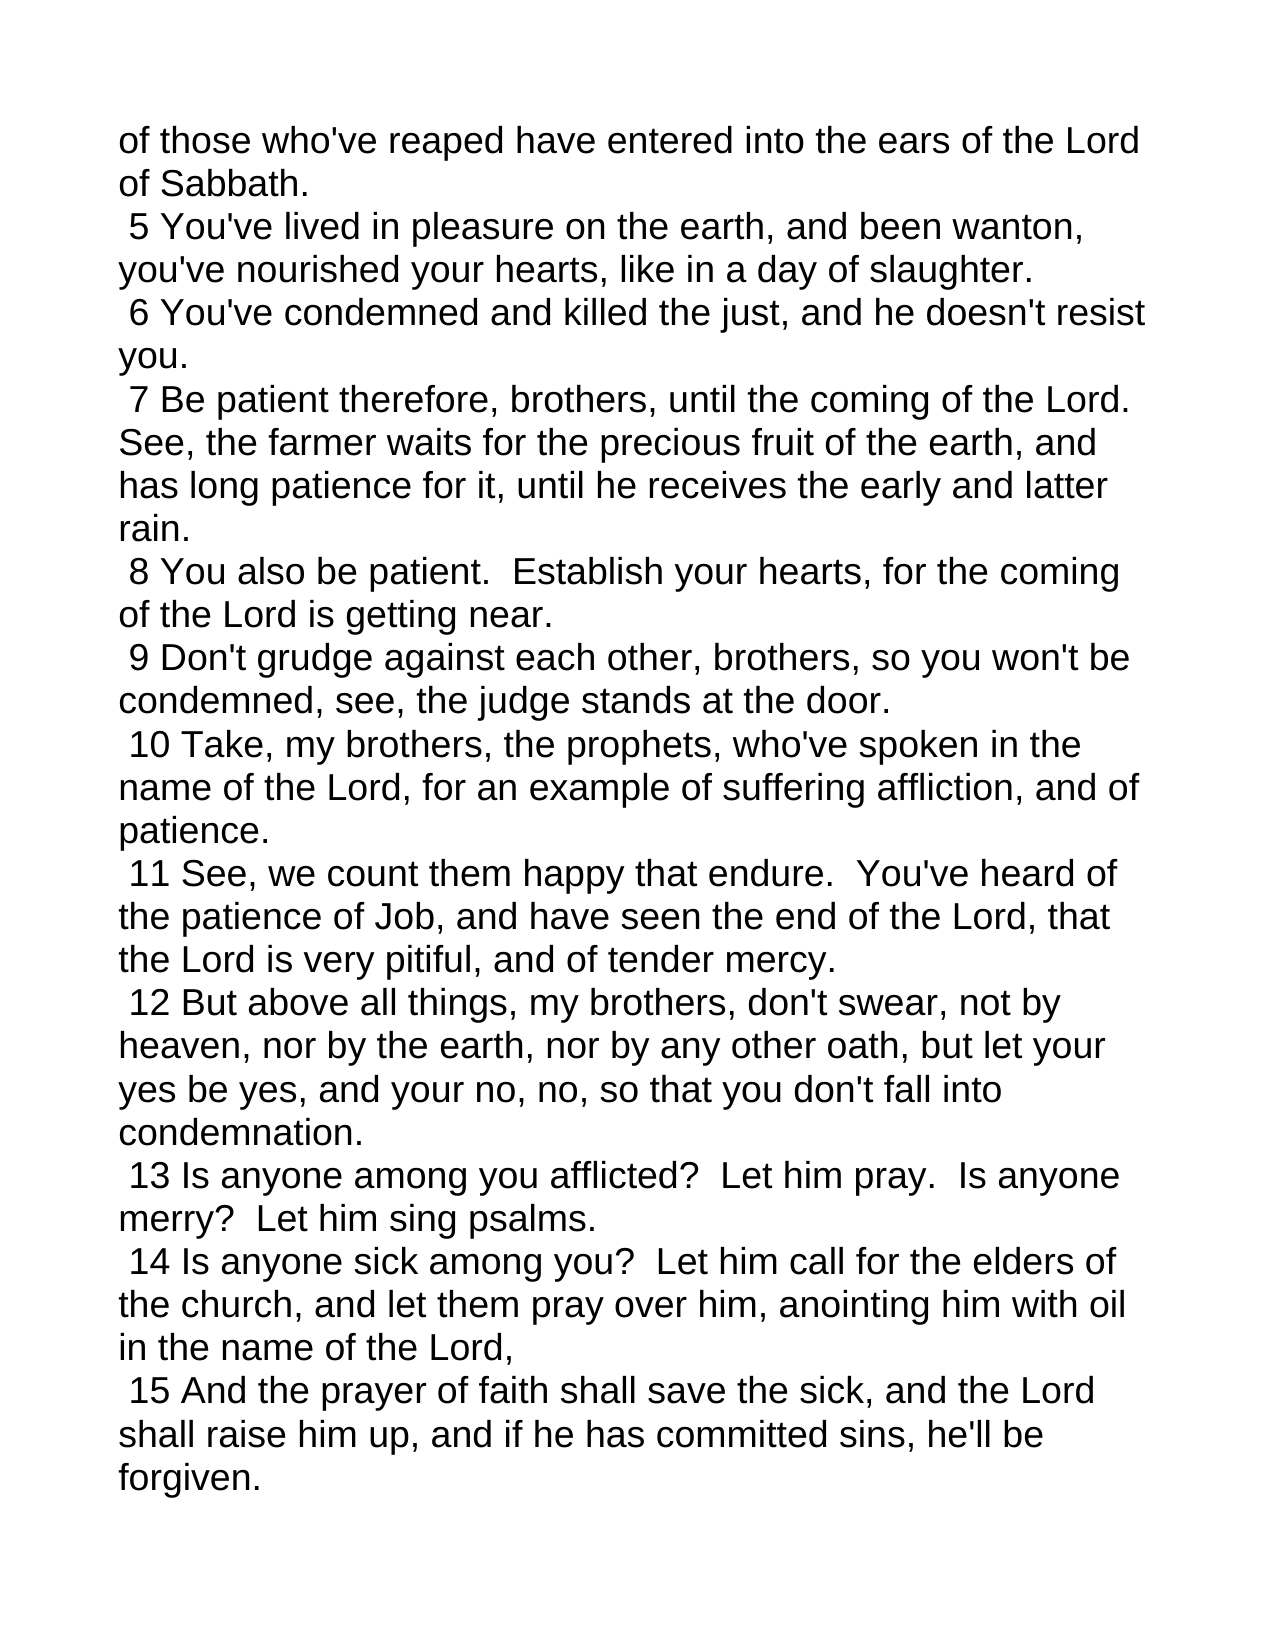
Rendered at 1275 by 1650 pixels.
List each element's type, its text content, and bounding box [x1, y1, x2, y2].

text 11 See, we count them happy that endure. You've heard of the patience of Job, and have seen the end of the Lord, that the Lord is very pitiful, and of tender mercy. [118, 851, 1157, 981]
text 14 Is anyone sick among you? Let him call for the elders of the church, and let them pray over him, anointing him with oil in the name of the Lord, [118, 1239, 1157, 1369]
text of those who've reaped have entered into the ears of the Lord of Sabbath. [118, 118, 1157, 204]
text 15 And the prayer of faith shall save the sick, and the Lord shall raise him up, and if he has committed sins, he'll be forgiven. [118, 1369, 1157, 1498]
text 9 Don't grudge against each other, brothers, so you won't be condemned, see, the judge stands at the door. [118, 636, 1157, 722]
text 5 You've lived in pleasure on the earth, and been wanton, you've nourished your hearts, like in a day of slaughter. [118, 204, 1157, 291]
text 8 You also be patient. Establish your hearts, for the coming of the Lord is getting near. [118, 549, 1157, 636]
text 7 Be patient therefore, brothers, until the coming of the Lord. See, the farmer waits for the precious fruit of the earth, and has long patience for it, until he receives the early and latter rain. [118, 377, 1157, 549]
text 6 You've condemned and killed the just, and he doesn't resist you. [118, 291, 1157, 377]
text 13 Is anyone among you afflicted? Let him pray. Is anyone merry? Let him sing psalms. [118, 1153, 1157, 1239]
text 10 Take, my brothers, the prophets, who've spoken in the name of the Lord, for an example of suffering affliction, and of patience. [118, 722, 1157, 851]
text 12 But above all things, my brothers, don't swear, not by heaven, nor by the earth, nor by any other oath, but let your yes be yes, and your no, no, so that you don't fall into condemnation. [118, 981, 1157, 1153]
